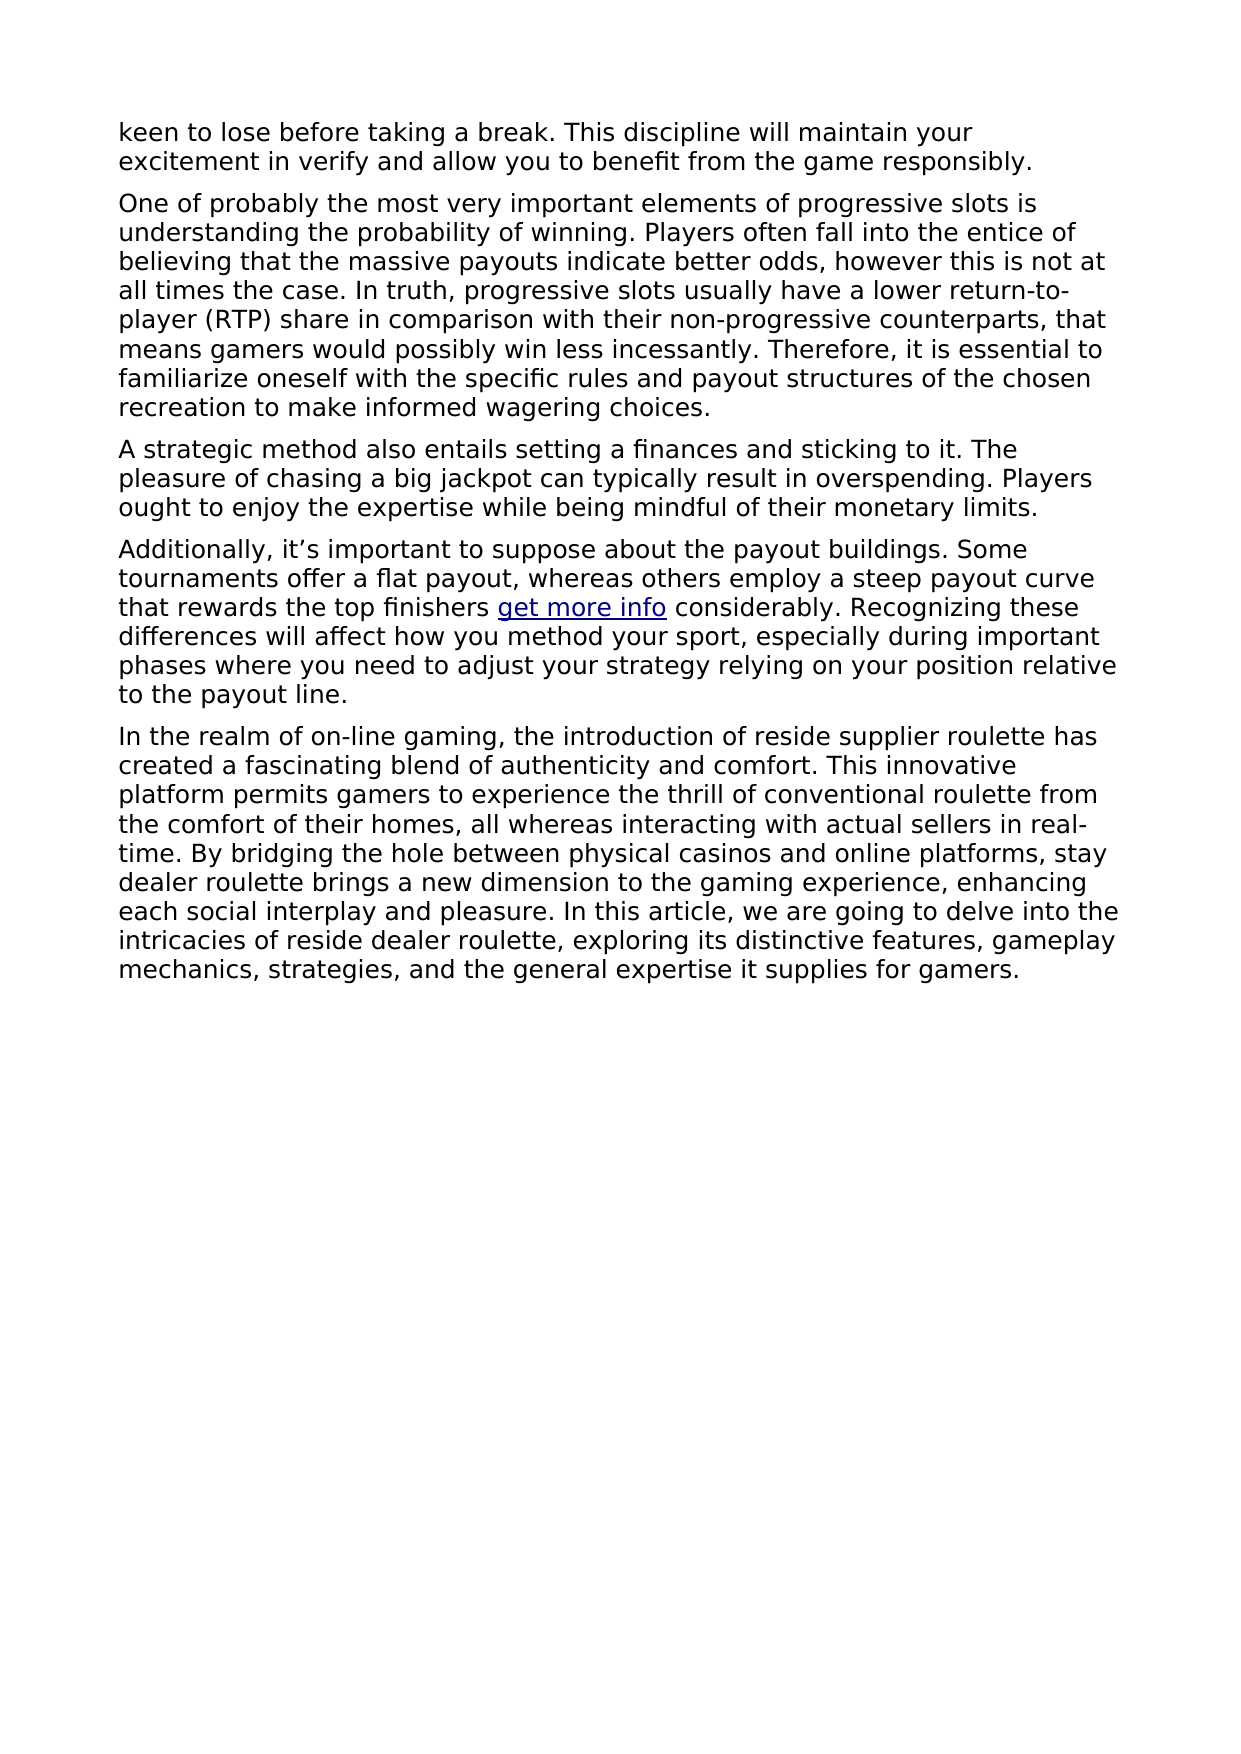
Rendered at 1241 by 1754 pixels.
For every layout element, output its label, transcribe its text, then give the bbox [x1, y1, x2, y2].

text In the realm of on-line gaming, the introduction of reside supplier roulette has created a fascinating blend of authenticity and comfort. This innovative platform permits gamers to experience the thrill of conventional roulette from the comfort of their homes, all whereas interacting with actual sellers in real-time. By bridging the hole between physical casinos and online platforms, stay dealer roulette brings a new dimension to the gaming experience, enhancing each social interplay and pleasure. In this article, we are going to delve into the intricacies of reside dealer roulette, exploring its distinctive features, gameplay mechanics, strategies, and the general expertise it supplies for gamers. [118, 722, 1122, 985]
text keen to lose before taking a break. This discipline will maintain your excitement in verify and allow you to benefit from the game responsibly. [118, 118, 1122, 176]
text A strategic method also entails setting a finances and sticking to it. The pleasure of chasing a big jackpot can typically result in overspending. Players ought to enjoy the expertise while being mindful of their monetary limits. [118, 435, 1122, 522]
text Additionally, it’s important to suppose about the payout buildings. Some tournaments offer a flat payout, whereas others employ a steep payout curve that rewards the top finishers get more info considerably. Recognizing these differences will affect how you method your sport, especially during important phases where you need to adjust your strategy relying on your position relative to the payout line. [118, 535, 1122, 710]
text One of probably the most very important elements of progressive slots is understanding the probability of winning. Players often fall into the entice of believing that the massive payouts indicate better odds, however this is not at all times the case. In truth, progressive slots usually have a lower return-to-player (RTP) share in comparison with their non-progressive counterparts, that means gamers would possibly win less incessantly. Therefore, it is essential to familiarize oneself with the specific rules and payout structures of the chosen recreation to make informed wagering choices. [118, 189, 1122, 422]
